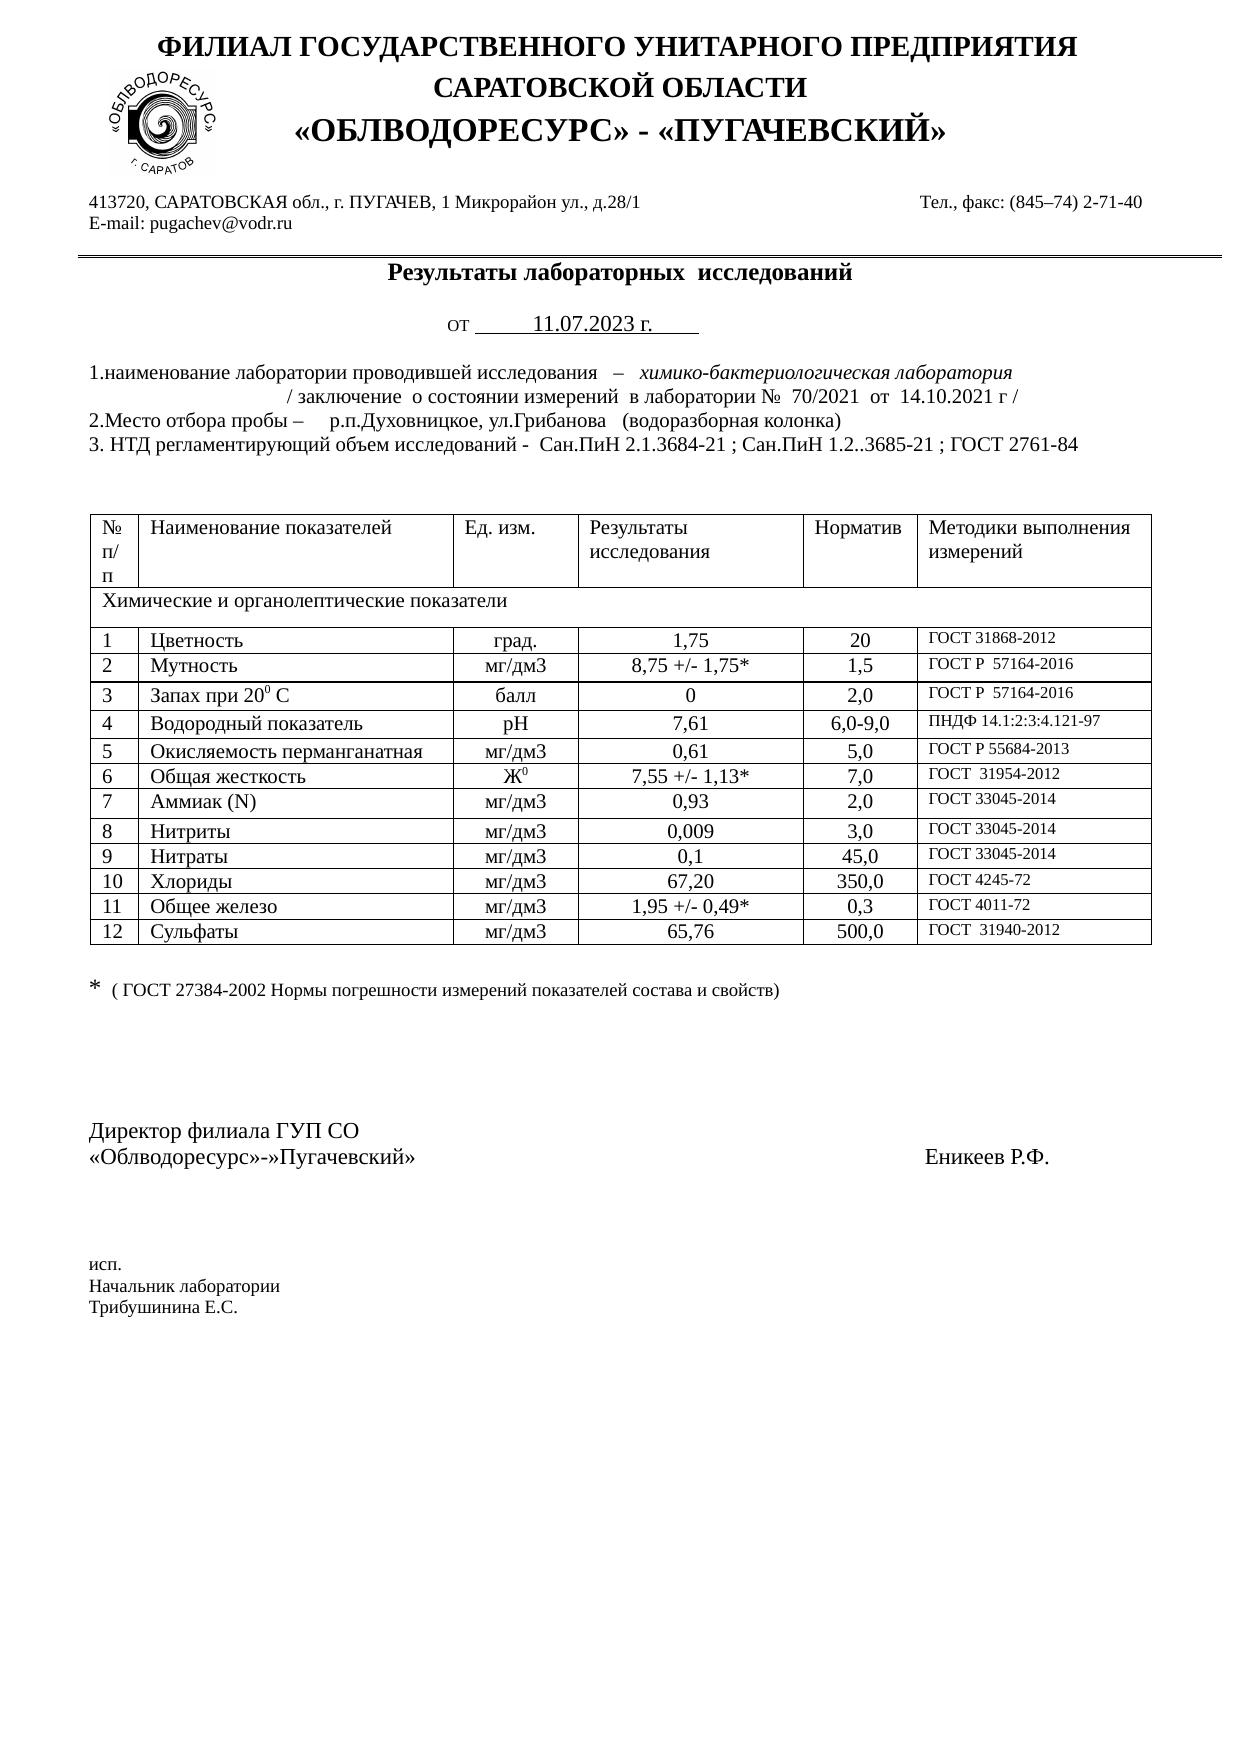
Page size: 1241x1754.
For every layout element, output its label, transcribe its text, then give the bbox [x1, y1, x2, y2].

table_cell мг/дм3 [454, 894, 578, 918]
table_cell ПНДФ 14.1:2:3:4.121-97 [918, 711, 1151, 738]
table_header Наименование показателей [139, 515, 453, 587]
table_cell ГОСТ Р 57164-2016 [918, 683, 1151, 709]
table_cell ГОСТ 31868-2012 [918, 628, 1151, 652]
table_cell Тел., факс: (845–74) 2-71-40 [689, 191, 1222, 255]
table_cell град. [454, 628, 578, 652]
text ОТ 11.07.2023 г. [89, 310, 1151, 336]
table_cell Нитраты [139, 844, 453, 868]
text 2.Место отбора пробы – р.п.Духовницкое, ул.Грибанова (водоразборная колонка) [89, 408, 1151, 432]
table_cell 4 [91, 711, 138, 738]
table_cell Сульфаты [139, 920, 453, 943]
table_cell ГОСТ Р 57164-2016 [918, 654, 1151, 681]
text Результаты лабораторных исследований [89, 258, 1151, 286]
table_cell Цветность [139, 628, 453, 652]
text «облводоРЕСУРС» - «ПУГАЧЕВСКИЙ» [218, 110, 1151, 148]
table_cell мг/дм3 [454, 654, 578, 681]
table_header Ед. изм. [454, 515, 578, 587]
text «Облводоресурс»-»Пугачевский» Еникеев Р.Ф. [89, 1143, 1151, 1170]
table_cell 65,76 [579, 920, 803, 943]
table_header Методики выполнения измерений [918, 515, 1151, 587]
picture [108, 68, 217, 177]
text исп. [89, 1253, 1151, 1275]
text / заключение о состоянии измерений в лаборатории № 70/2021 от 14.10.2021 г / [89, 384, 1151, 408]
table_cell 7 [91, 789, 138, 818]
table_cell 2 [91, 654, 138, 681]
table_cell 3 [91, 683, 138, 709]
text Начальник лаборатории [89, 1275, 1151, 1296]
table_cell 1,5 [804, 654, 917, 681]
table_header Результаты исследования [579, 515, 803, 587]
table_cell 7,61 [579, 711, 803, 738]
table_cell 5,0 [804, 739, 917, 763]
table_header [405, 148, 1222, 191]
table_cell 12 [91, 920, 138, 943]
table_cell Ж0 [454, 764, 578, 788]
table_cell рН [454, 711, 578, 738]
table_cell 1,95 +/- 0,49* [579, 894, 803, 918]
table_cell Запах при 200 С [139, 683, 453, 709]
table_cell 350,0 [804, 869, 917, 893]
table_header Норматив [804, 515, 917, 587]
table_cell мг/дм3 [454, 789, 578, 818]
table_cell Аммиак (N) [139, 789, 453, 818]
text 3. НТД регламентирующий объем исследований - Сан.ПиН 2.1.3684-21 ; Сан.ПиН 1.2..3685-21 ; ГОСТ 2761-84 [89, 432, 1151, 456]
table_cell 500,0 [804, 920, 917, 943]
table_cell 7,0 [804, 764, 917, 788]
table_cell 1 [91, 628, 138, 652]
table_cell 8 [91, 819, 138, 843]
table_cell 11 [91, 894, 138, 918]
table_cell Нитриты [139, 819, 453, 843]
table_cell 2,0 [804, 683, 917, 709]
table_cell 67,20 [579, 869, 803, 893]
table_cell ГОСТ 33045-2014 [918, 844, 1151, 868]
table_cell ГОСТ Р 55684-2013 [918, 739, 1151, 763]
table_cell Общая жесткость [139, 764, 453, 788]
table_cell 0 [579, 683, 803, 709]
table_cell 6 [91, 764, 138, 788]
table_cell ГОСТ 31940-2012 [918, 920, 1151, 943]
table_cell 1,75 [579, 628, 803, 652]
table_cell ГОСТ 33045-2014 [918, 819, 1151, 843]
table_cell мг/дм3 [454, 844, 578, 868]
table_cell ГОСТ 33045-2014 [918, 789, 1151, 818]
text ФИЛИАЛ ГОСУДАРСТВЕННОГО УНИТАРНОГО ПРЕДПРИЯТИЯ [89, 29, 1151, 63]
table_cell мг/дм3 [454, 739, 578, 763]
text 1.наименование лаборатории проводившей исследования – химико-бактериологическая лаборатория [89, 360, 1151, 384]
table_cell 0,009 [579, 819, 803, 843]
table_cell мг/дм3 [454, 869, 578, 893]
table_cell Водородный показатель [139, 711, 453, 738]
table_cell 0,93 [579, 789, 803, 818]
table_cell 0,61 [579, 739, 803, 763]
table_cell 6,0-9,0 [804, 711, 917, 738]
table_cell Мутность [139, 654, 453, 681]
table_cell ГОСТ 4245-72 [918, 869, 1151, 893]
table_header [78, 148, 405, 191]
text [89, 70, 107, 103]
text * ( ГОСТ 27384-2002 Нормы погрешности измерений показателей состава и свойств) [89, 973, 1151, 1002]
table_header № п/п [91, 515, 138, 587]
table_cell 2,0 [804, 789, 917, 818]
table_cell 7,55 +/- 1,13* [579, 764, 803, 788]
table_cell Окисляемость перманганатная [139, 739, 453, 763]
text [89, 110, 107, 148]
table_cell ГОСТ 4011-72 [918, 894, 1151, 918]
table_cell балл [454, 683, 578, 709]
table_cell 413720, САРАТОВСКАЯ обл., г. ПУГАЧЕВ, 1 Микрорайон ул., д.28/1 E-mail: pugachev@vodr.ru [78, 191, 689, 255]
table_cell мг/дм3 [454, 819, 578, 843]
table_cell Химические и органолептические показатели [91, 588, 1151, 627]
table_cell 10 [91, 869, 138, 893]
text Трибушинина Е.С. [89, 1296, 1151, 1318]
table_cell 45,0 [804, 844, 917, 868]
table_cell мг/дм3 [454, 920, 578, 943]
text Директор филиала ГУП СО [89, 1117, 1151, 1143]
table_cell 0,1 [579, 844, 803, 868]
table_cell 8,75 +/- 1,75* [579, 654, 803, 681]
table_cell 9 [91, 844, 138, 868]
table_cell Общее железо [139, 894, 453, 918]
table_cell 3,0 [804, 819, 917, 843]
text САРАТОВСКОЙ ОБЛАСТИ [218, 70, 1151, 103]
table_cell 0,3 [804, 894, 917, 918]
table_cell ГОСТ 31954-2012 [918, 764, 1151, 788]
table_cell 5 [91, 739, 138, 763]
table_cell 20 [804, 628, 917, 652]
table_cell Хлориды [139, 869, 453, 893]
